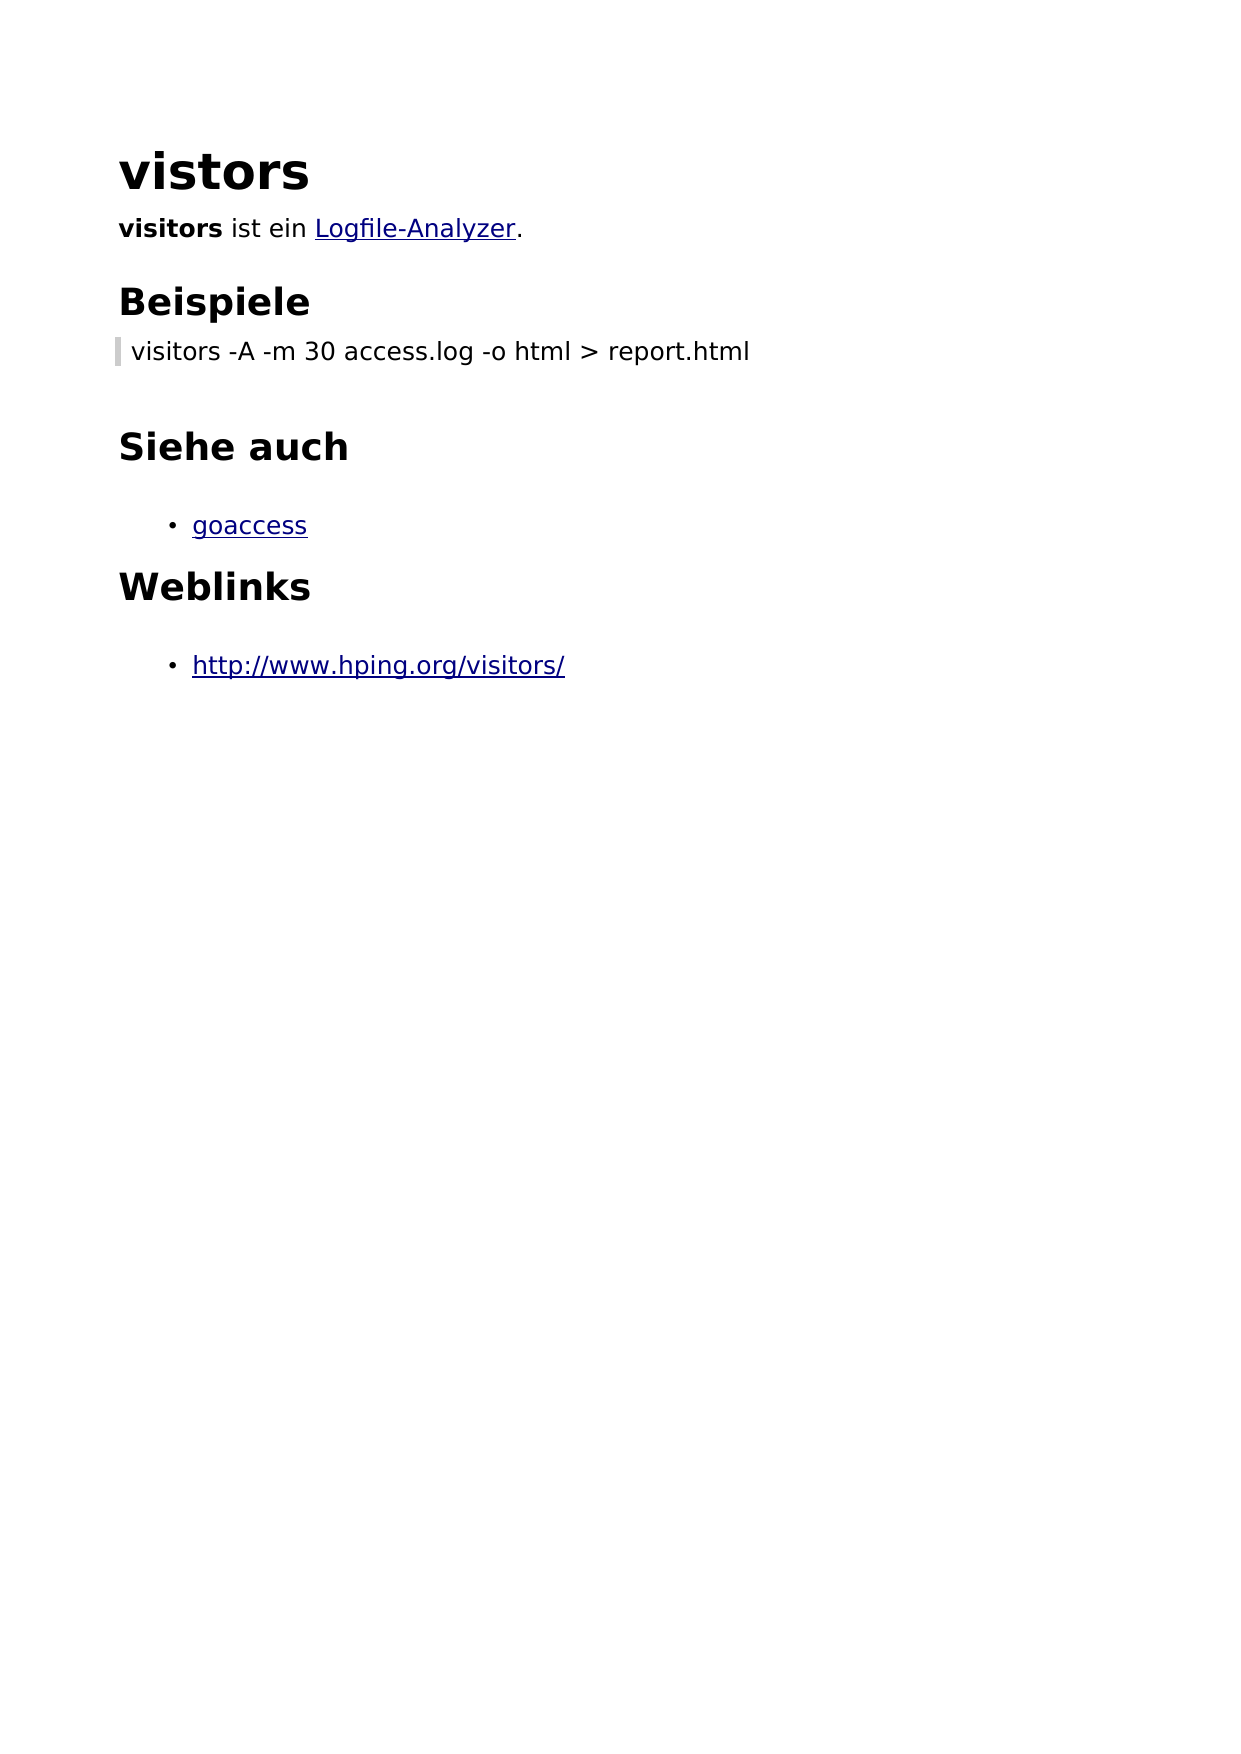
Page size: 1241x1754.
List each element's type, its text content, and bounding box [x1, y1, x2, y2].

subtitle Weblinks [118, 566, 1122, 609]
text visitors ist ein Logfile-Analyzer. [118, 214, 1122, 243]
subtitle Siehe auch [118, 426, 1122, 469]
list http://www.hping.org/visitors/ [177, 651, 1122, 680]
subtitle Beispiele [118, 281, 1122, 324]
subtitle vistors [118, 143, 1122, 201]
table_header visitors -A -m 30 access.log -o html > report.html [121, 337, 1122, 366]
list goaccess [177, 511, 1122, 541]
